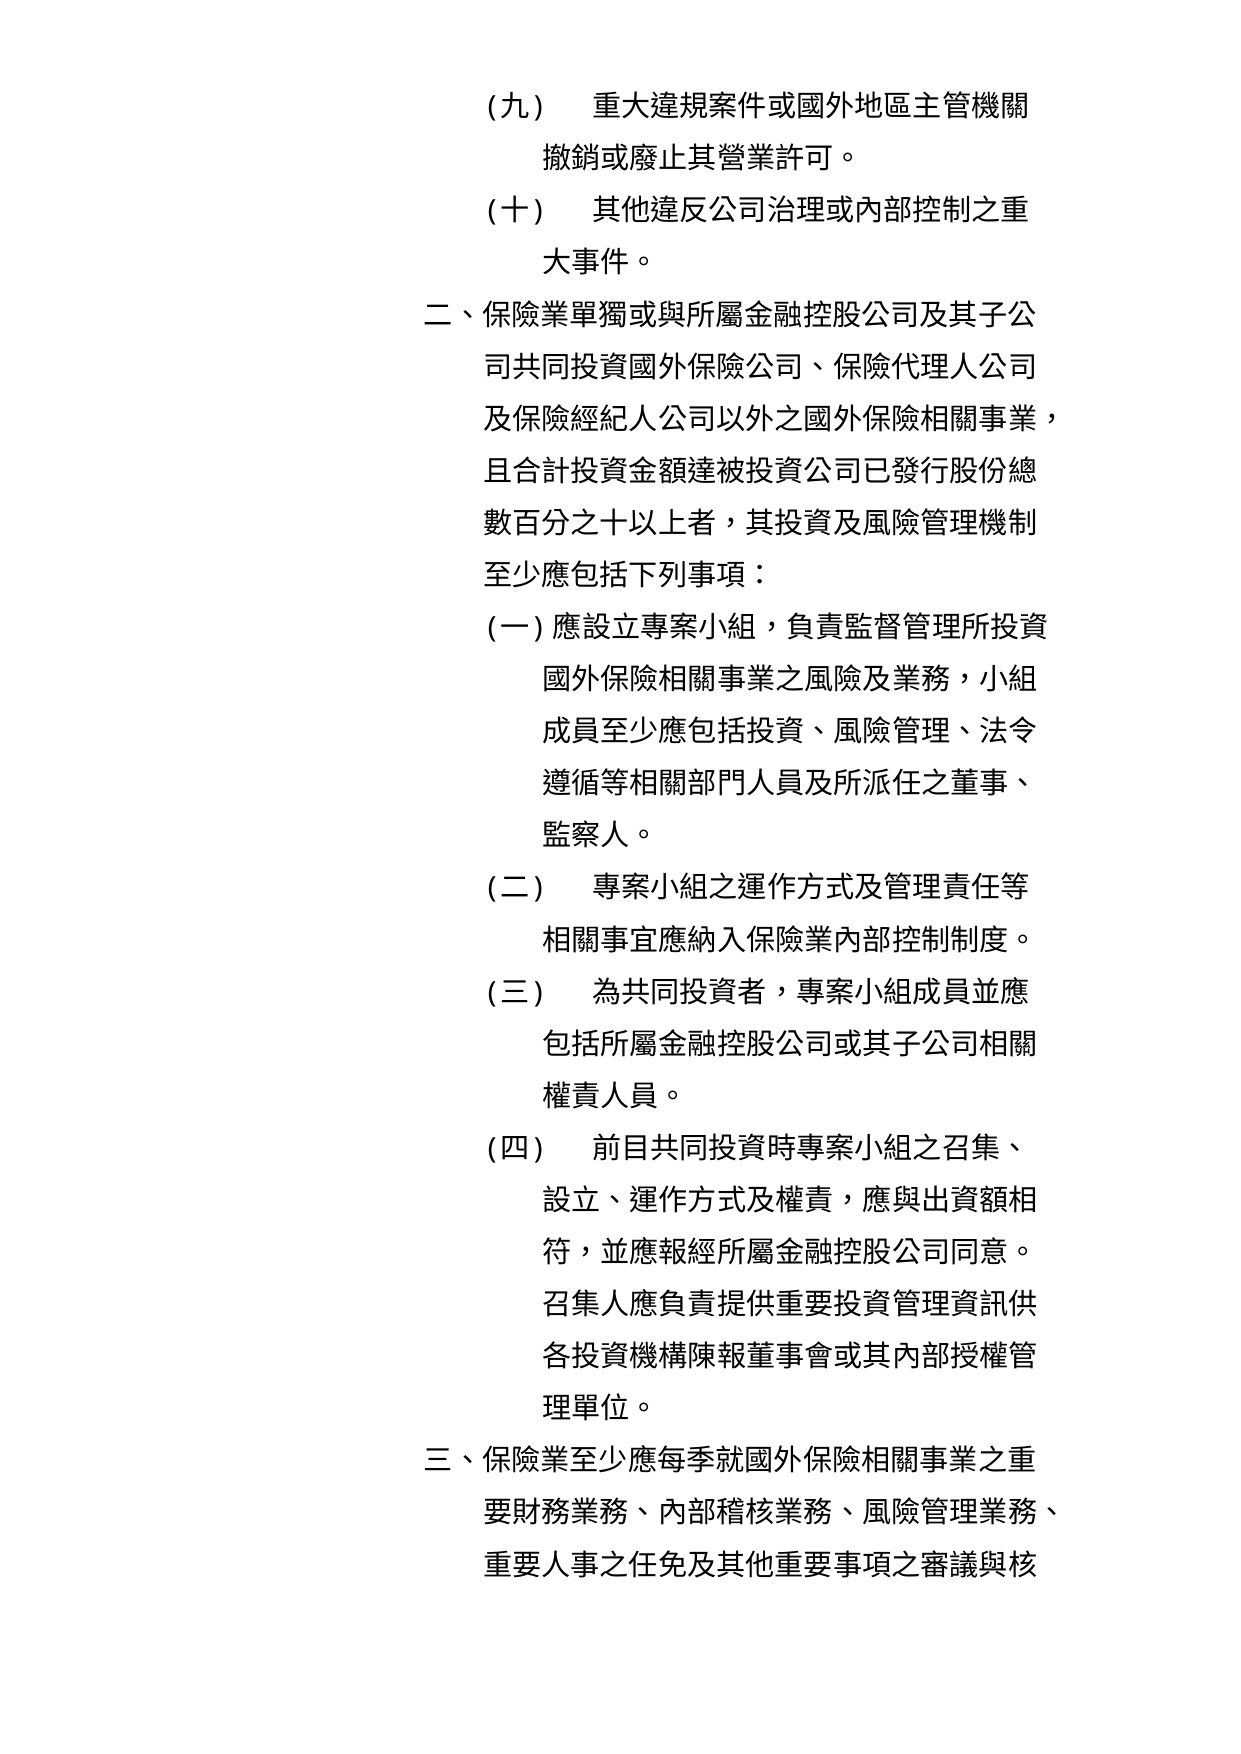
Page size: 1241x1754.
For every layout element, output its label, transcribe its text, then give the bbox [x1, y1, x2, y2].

text (二) 專案小組之運作方式及管理責任等相關事宜應納入保險業內部控制制度。 [483, 856, 1053, 960]
text (三) 為共同投資者，專案小組成員並應包括所屬金融控股公司或其子公司相關權責人員。 [483, 960, 1053, 1117]
text (四) 前目共同投資時專案小組之召集、設立、運作方式及權責，應與出資額相符，並應報經所屬金融控股公司同意。召集人應負責提供重要投資管理資訊供各投資機構陳報董事會或其內部授權管理單位。 [483, 1117, 1053, 1429]
text (一) 應設立專案小組，負責監督管理所投資國外保險相關事業之風險及業務，小組成員至少應包括投資、風險管理、法令遵循等相關部門人員及所派任之董事、監察人。 [483, 596, 1053, 856]
text 三、保險業至少應每季就國外保險相關事業之重要財務業務、內部稽核業務、風險管理業務、重要人事之任免及其他重要事項之審議與核定等事項，於保險業董事會進行報告或討論；國外保險相關事業若屬國外保險公司、保險代理人公司及保險經紀人公司且與保險業具控制與從屬關係者，得於保險業董事會授權之專責單位進行報告或討論。若保險業屬金融控股公司之子公司，並應提報該金融控股公司董事會或其授權之專責單位召開會議進行報告或討論。 [424, 1429, 1053, 1585]
text (九) 重大違規案件或國外地區主管機關撤銷或廢止其營業許可。 [483, 75, 1053, 179]
text (十) 其他違反公司治理或內部控制之重大事件。 [483, 179, 1053, 283]
text 二、保險業單獨或與所屬金融控股公司及其子公司共同投資國外保險公司、保險代理人公司及保險經紀人公司以外之國外保險相關事業，且合計投資金額達被投資公司已發行股份總數百分之十以上者，其投資及風險管理機制至少應包括下列事項： [424, 283, 1053, 596]
